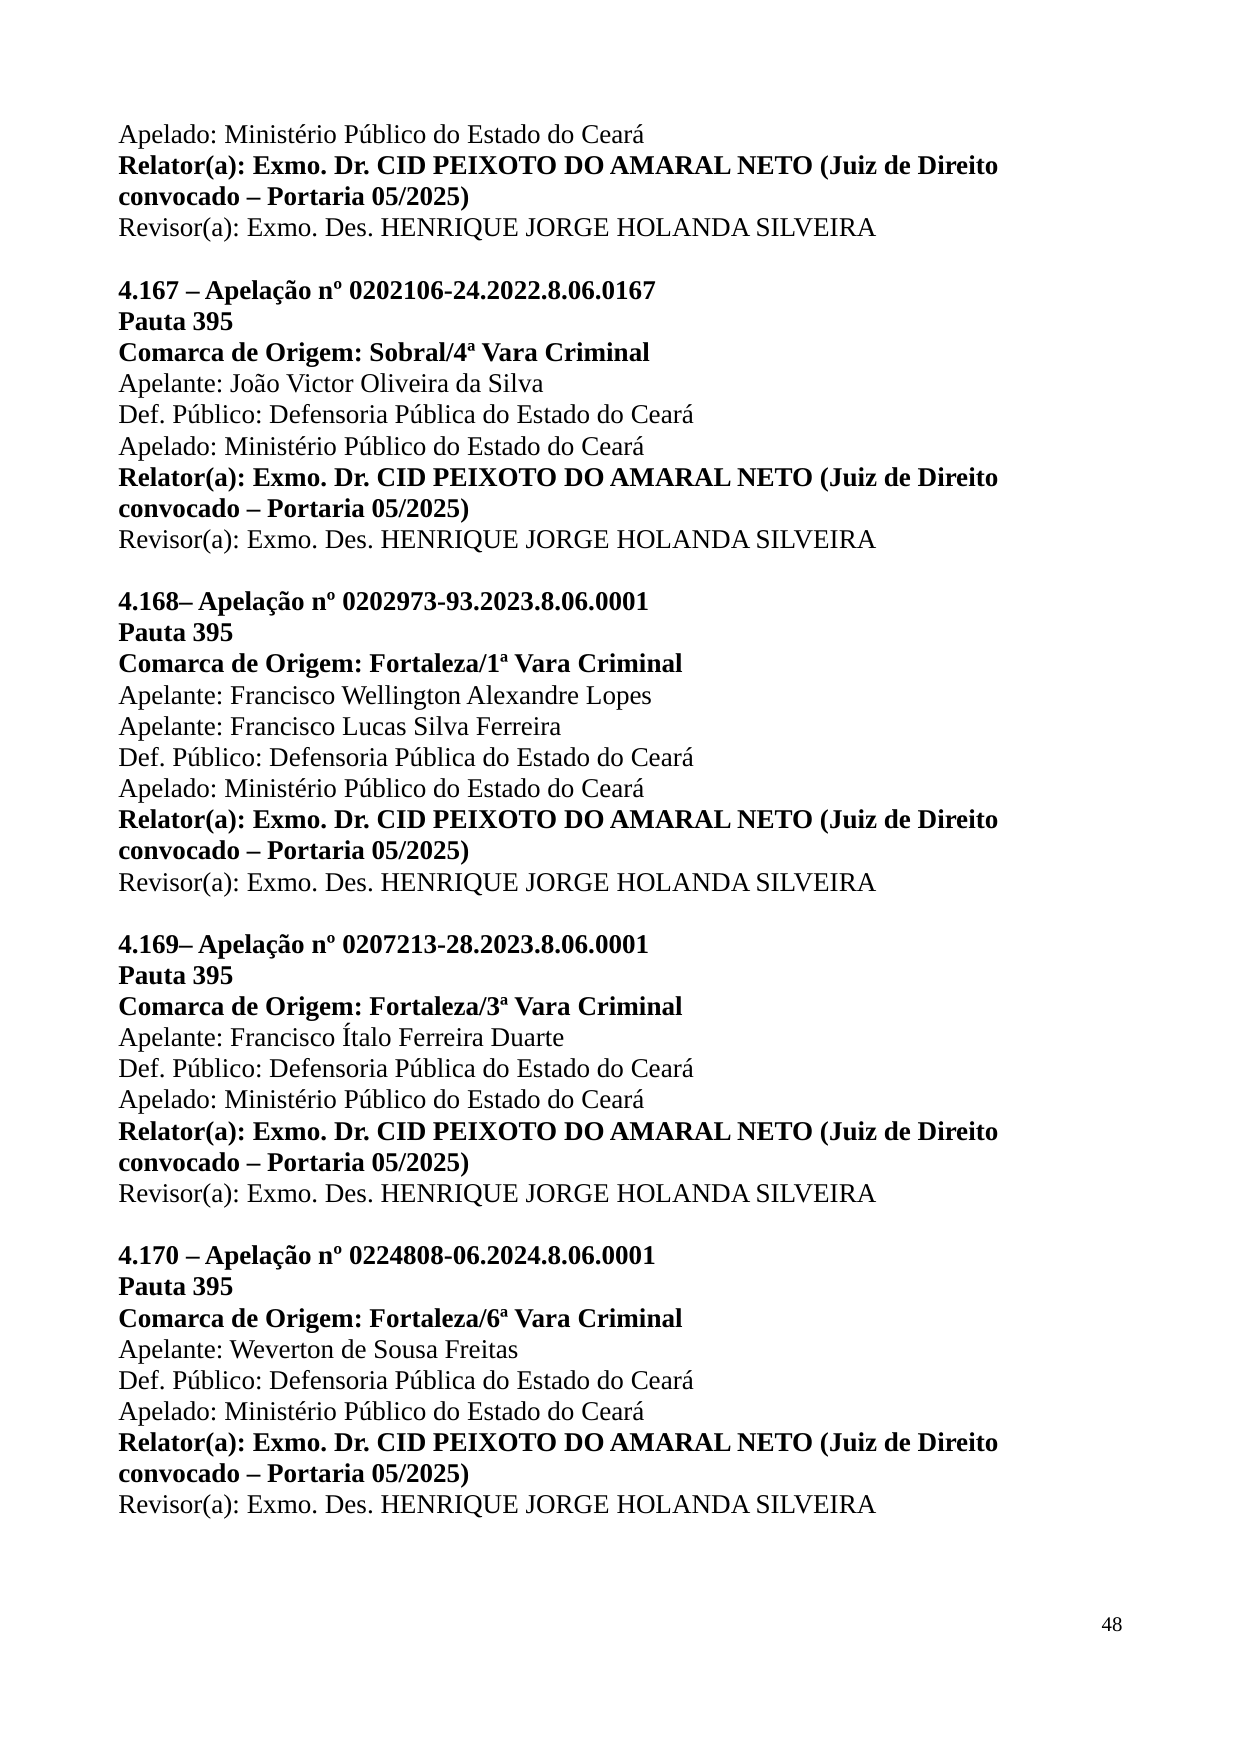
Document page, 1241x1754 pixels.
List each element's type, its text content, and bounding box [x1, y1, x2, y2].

text Comarca de Origem: Fortaleza/1ª Vara Criminal [118, 648, 1122, 679]
text Revisor(a): Exmo. Des. HENRIQUE JORGE HOLANDA SILVEIRA [118, 1177, 1122, 1208]
text Apelante: Francisco Ítalo Ferreira Duarte [118, 1021, 1122, 1052]
text Revisor(a): Exmo. Des. HENRIQUE JORGE HOLANDA SILVEIRA [118, 212, 1122, 243]
text 4.167 – Apelação nº 0202106-24.2022.8.06.0167 [118, 274, 1122, 305]
text Apelado: Ministério Público do Estado do Ceará [118, 429, 1122, 461]
text Comarca de Origem: Sobral/4ª Vara Criminal [118, 336, 1122, 367]
text Pauta 395 [118, 1271, 1122, 1302]
text 4.168– Apelação nº 0202973-93.2023.8.06.0001 [118, 585, 1122, 616]
text Apelante: Francisco Lucas Silva Ferreira [118, 710, 1122, 741]
text Revisor(a): Exmo. Des. HENRIQUE JORGE HOLANDA SILVEIRA [118, 866, 1122, 897]
text Pauta 395 [118, 959, 1122, 990]
text Def. Público: Defensoria Pública do Estado do Ceará [118, 1052, 1122, 1084]
text Apelante: Francisco Wellington Alexandre Lopes [118, 679, 1122, 710]
text Relator(a): Exmo. Dr. CID PEIXOTO DO AMARAL NETO (Juiz de Direito convocado – Portaria 05/2025) [118, 803, 1122, 866]
text 4.170 – Apelação nº 0224808-06.2024.8.06.0001 [118, 1239, 1122, 1271]
text Apelado: Ministério Público do Estado do Ceará [118, 772, 1122, 803]
text Def. Público: Defensoria Pública do Estado do Ceará [118, 1364, 1122, 1395]
text Apelado: Ministério Público do Estado do Ceará [118, 1084, 1122, 1115]
text 4.169– Apelação nº 0207213-28.2023.8.06.0001 [118, 928, 1122, 959]
text Def. Público: Defensoria Pública do Estado do Ceará [118, 741, 1122, 772]
text Pauta 395 [118, 305, 1122, 336]
text Pauta 395 [118, 616, 1122, 648]
text Relator(a): Exmo. Dr. CID PEIXOTO DO AMARAL NETO (Juiz de Direito convocado – Portaria 05/2025) [118, 461, 1122, 523]
text Revisor(a): Exmo. Des. HENRIQUE JORGE HOLANDA SILVEIRA [118, 1488, 1122, 1520]
text Apelante: Weverton de Sousa Freitas [118, 1333, 1122, 1364]
text Revisor(a): Exmo. Des. HENRIQUE JORGE HOLANDA SILVEIRA [118, 523, 1122, 554]
text Apelante: João Victor Oliveira da Silva [118, 367, 1122, 398]
text Def. Público: Defensoria Pública do Estado do Ceará [118, 398, 1122, 429]
text Comarca de Origem: Fortaleza/6ª Vara Criminal [118, 1302, 1122, 1333]
text Relator(a): Exmo. Dr. CID PEIXOTO DO AMARAL NETO (Juiz de Direito convocado – Portaria 05/2025) [118, 1426, 1122, 1488]
text Relator(a): Exmo. Dr. CID PEIXOTO DO AMARAL NETO (Juiz de Direito convocado – Portaria 05/2025) [118, 149, 1122, 212]
text Comarca de Origem: Fortaleza/3ª Vara Criminal [118, 990, 1122, 1021]
text Apelado: Ministério Público do Estado do Ceará [118, 1395, 1122, 1426]
text Apelado: Ministério Público do Estado do Ceará [118, 118, 1122, 149]
text Relator(a): Exmo. Dr. CID PEIXOTO DO AMARAL NETO (Juiz de Direito convocado – Portaria 05/2025) [118, 1115, 1122, 1177]
